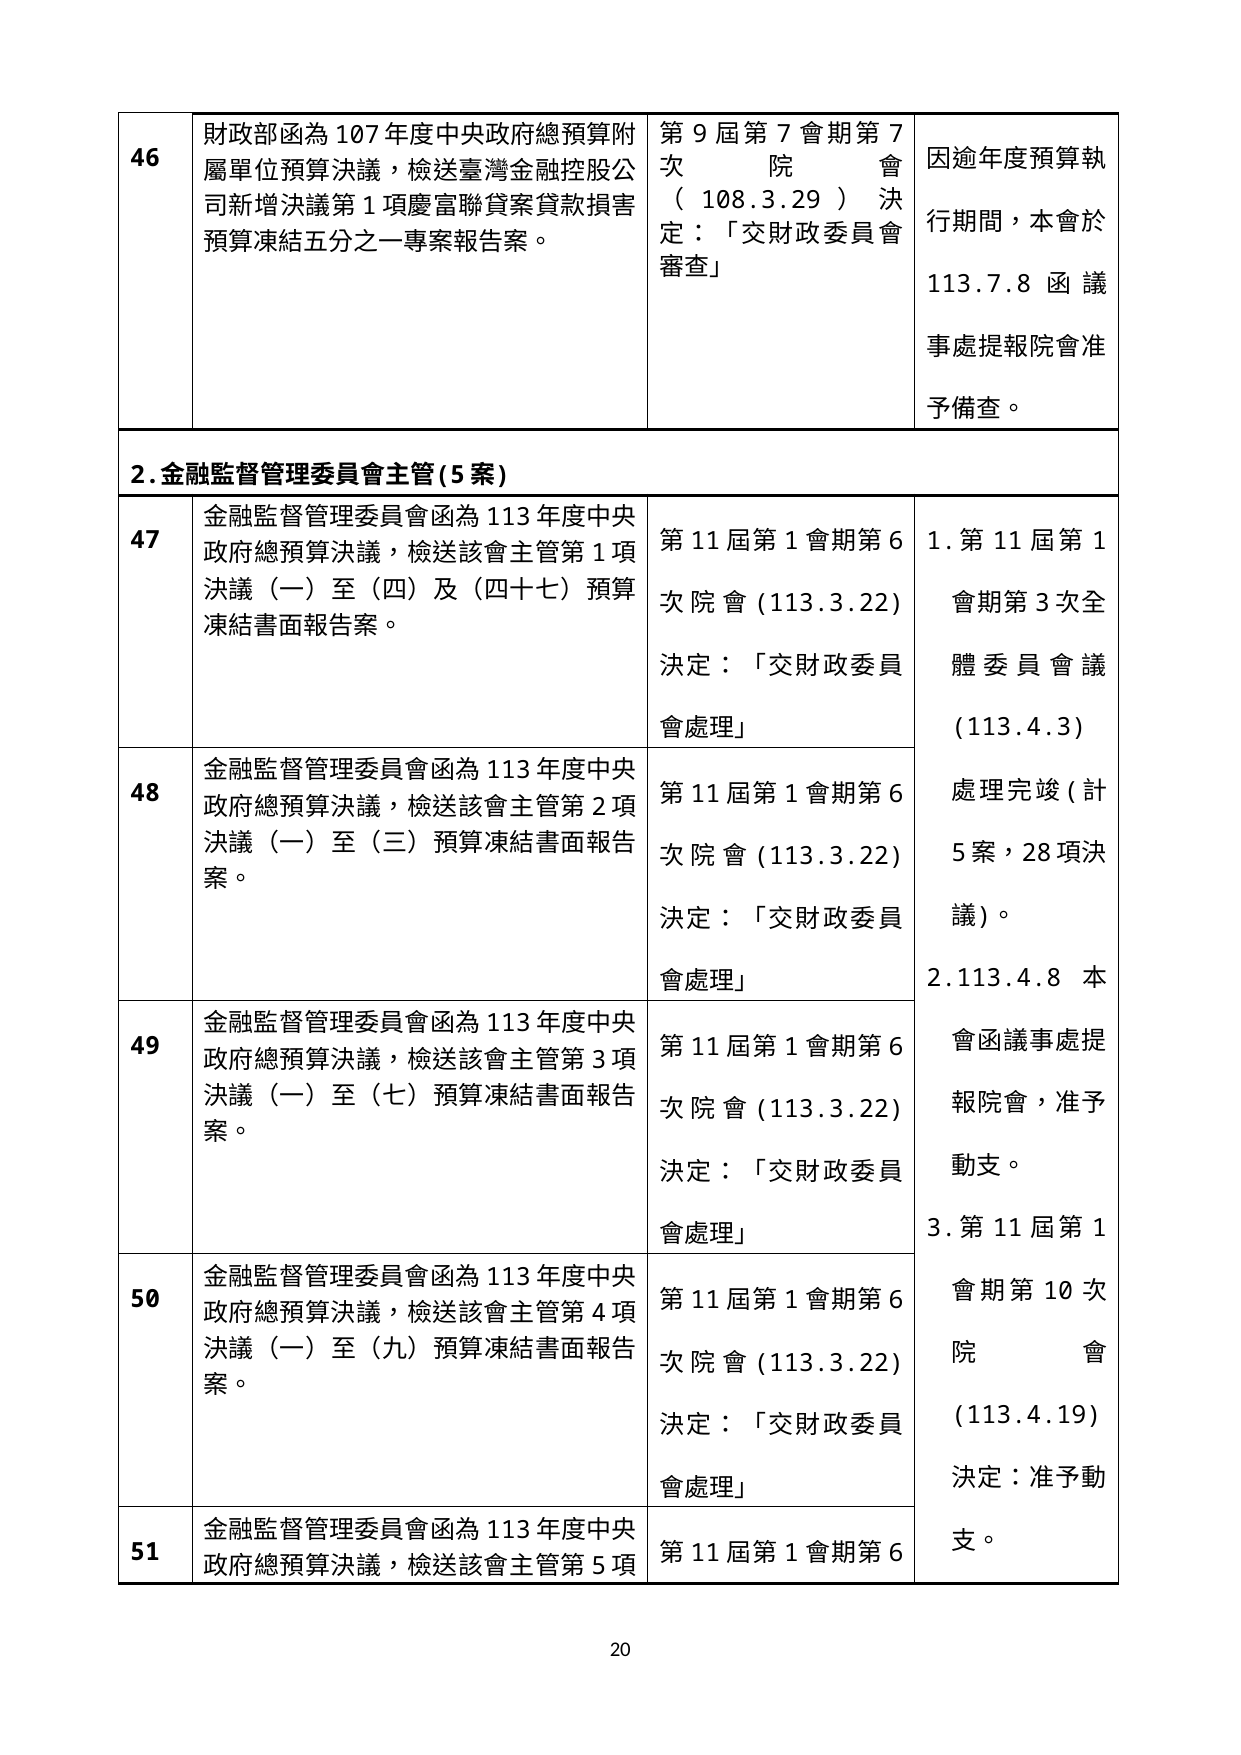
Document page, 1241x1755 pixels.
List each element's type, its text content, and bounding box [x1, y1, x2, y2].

table_cell 第11屆第1會期第6次院會(113.3.22)決定：「交財政委員會處理」 [648, 1254, 914, 1506]
table_cell 金融監督管理委員會函為113年度中央政府總預算決議，檢送該會主管第3項決議（一）至（七）預算凍結書面報告案。 [193, 1001, 647, 1253]
table_cell 金融監督管理委員會函為113年度中央政府總預算決議，檢送該會主管第2項決議（一）至（三）預算凍結書面報告案。 [193, 748, 647, 1000]
table_cell 第11屆第1會期第6次院會(113.3.22)決定：「交財政委員會處理」 [648, 748, 914, 1000]
table_cell 1.第11屆第1會期第3次全體委員會議(113.4.3)處理完竣(計5案，28項決議)。 2.113.4.8本會函議事處提報院會，准予動支。 3.第11屆第1會期第10次院會(113.4.19)決定：准予動支。 [915, 497, 1118, 1582]
table_cell 因逾年度預算執行期間，本會於113.7.8函議事處提報院會准予備查。 [915, 115, 1118, 428]
table_cell [119, 748, 192, 1000]
table_cell [119, 1001, 192, 1253]
table_cell 2.金融監督管理委員會主管(5案) [119, 431, 1118, 493]
table_cell 第11屆第1會期第6次院會(113.3.22)決定：「交財政委員會處理」 [648, 1001, 914, 1253]
table_cell 第9屆第7會期第7次院會（108.3.29）決定：「交財政委員會審查」 [648, 115, 914, 428]
table_cell 第11屆第1會期第6次院會(113.3.22)決定：「交財政委員會處理」 [648, 497, 914, 747]
table_cell [119, 113, 192, 428]
table_cell [119, 497, 192, 747]
table_cell [119, 1507, 192, 1582]
table_cell [119, 1254, 192, 1506]
table_cell 第11屆第1會期第6 [648, 1507, 914, 1582]
table_cell 金融監督管理委員會函為113年度中央政府總預算決議，檢送該會主管第1項決議（一）至（四）及（四十七）預算凍結書面報告案。 [193, 497, 647, 747]
table_cell 金融監督管理委員會函為113年度中央政府總預算決議，檢送該會主管第5項 [193, 1507, 647, 1582]
table_cell 財政部函為107年度中央政府總預算附屬單位預算決議，檢送臺灣金融控股公司新增決議第1項慶富聯貸案貸款損害預算凍結五分之一專案報告案。 [193, 115, 647, 428]
table_cell 金融監督管理委員會函為113年度中央政府總預算決議，檢送該會主管第4項決議（一）至（九）預算凍結書面報告案。 [193, 1254, 647, 1506]
